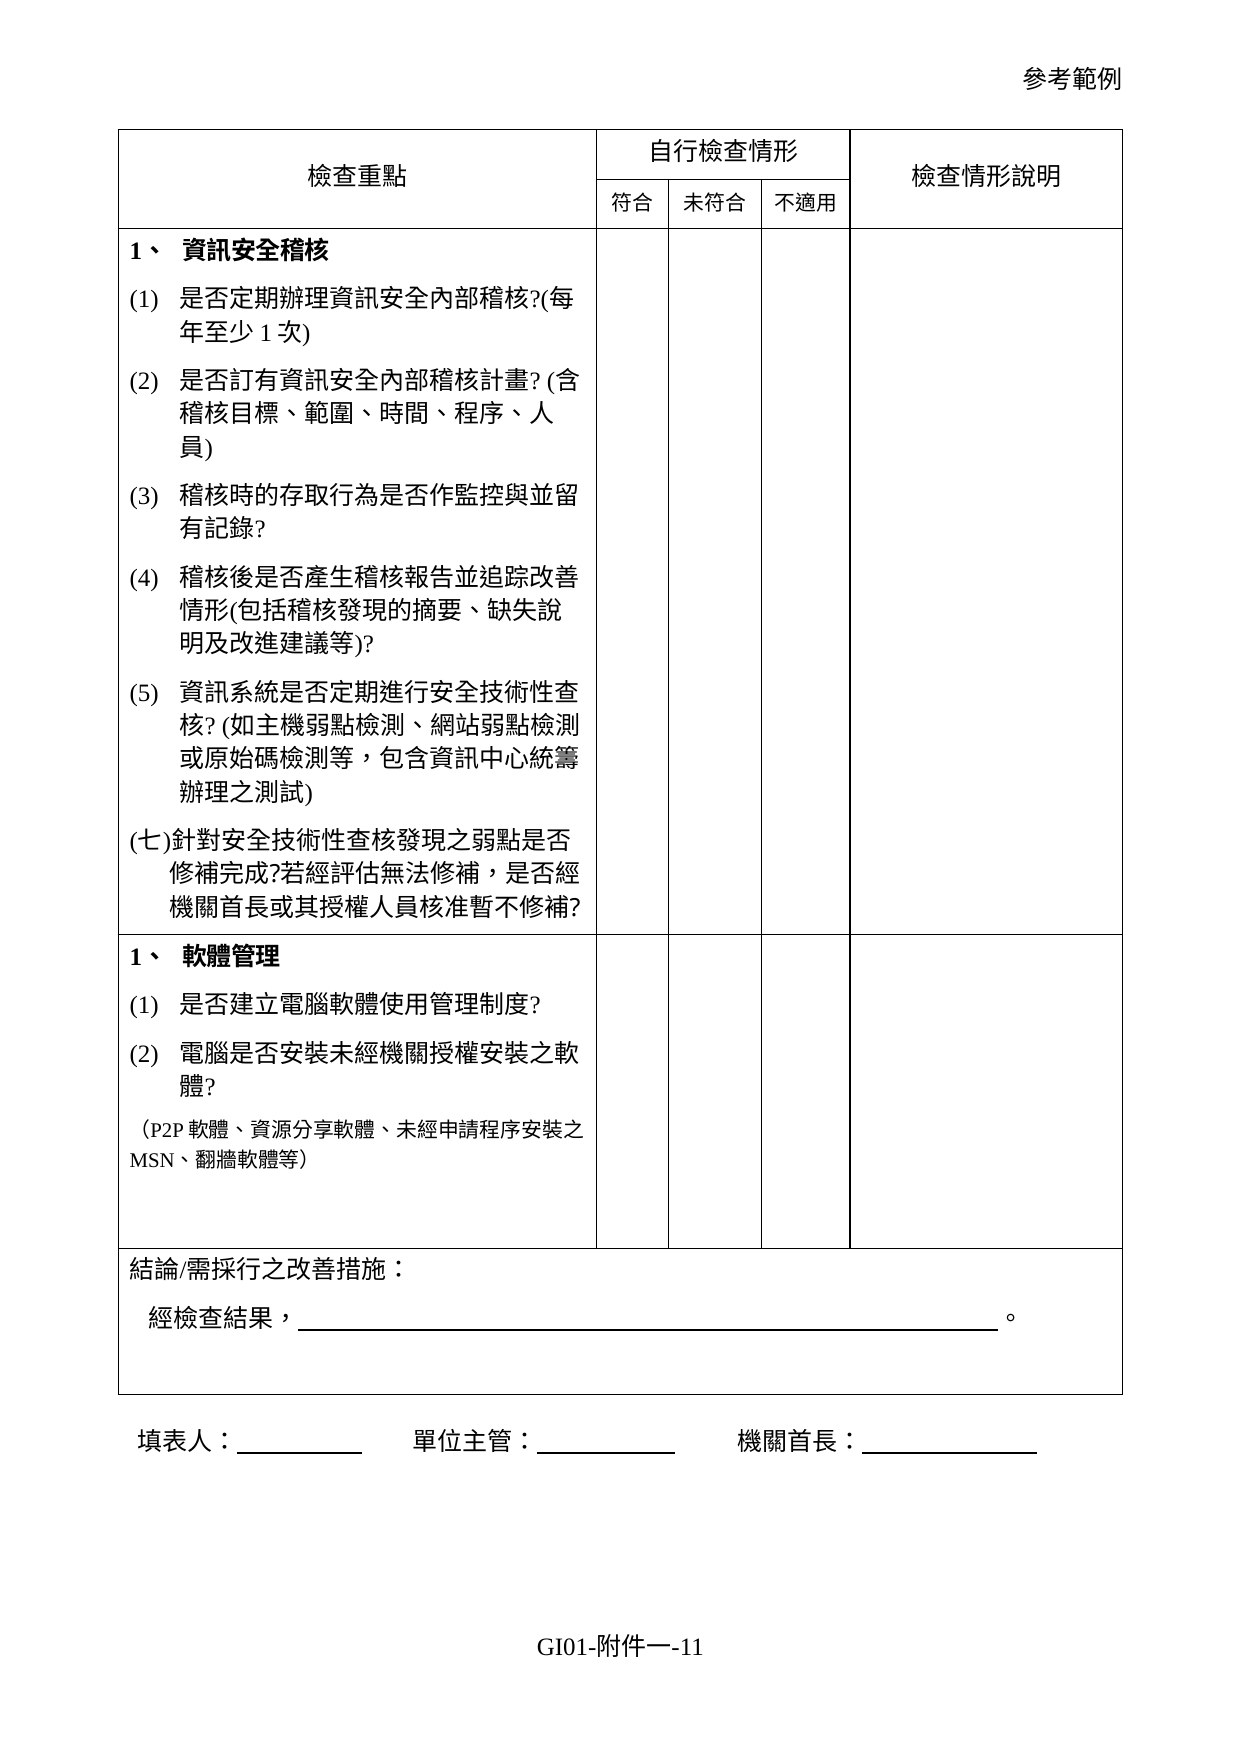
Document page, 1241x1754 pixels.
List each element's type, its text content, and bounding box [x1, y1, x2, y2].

text 填表人： 單位主管： 機關首長： [137, 1424, 1122, 1457]
table_cell 未符合 [669, 180, 761, 228]
table_cell 軟體管理 是否建立電腦軟體使用管理制度? 電腦是否安裝未經機關授權安裝之軟體? （P2P軟體、資源分享軟體、未經申請程序安裝之MSN、翻牆軟體等） [119, 935, 596, 1247]
table_cell [597, 229, 668, 934]
table_cell [669, 935, 761, 1247]
table_cell 資訊安全稽核 是否定期辦理資訊安全內部稽核?(每年至少1次) 是否訂有資訊安全內部稽核計畫? (含稽核目標、範圍、時間、程序、人員) 稽核時的存取行為是否作監控與並留有記錄? 稽核後是否產生稽核報告並追踪改善情形(包括稽核發現的摘要、缺失說明及改進建議等)? 資訊系統是否定期進行安全技術性查核? (如主機弱點檢測、網站弱點檢測或原始碼檢測等，包含資訊中心統籌辦理之測試) (七)針對安全技術性查核發現之弱點是否修補完成?若經評估無法修補，是否經機關首長或其授權人員核准暫不修補? [119, 229, 596, 934]
table_cell [851, 935, 1122, 1247]
table_cell 不適用 [762, 180, 849, 228]
table_cell [669, 229, 761, 934]
table_cell 符合 [597, 180, 668, 228]
table_cell [762, 229, 849, 934]
table_cell [851, 229, 1122, 934]
table_header 檢查重點 [119, 130, 596, 228]
table_header 檢查情形說明 [851, 130, 1122, 228]
table_cell 結論/需採行之改善措施： 經檢查結果， 。 [119, 1249, 1122, 1393]
table_cell [597, 935, 668, 1247]
table_cell [762, 935, 849, 1247]
table_header 自行檢查情形 [597, 130, 849, 179]
